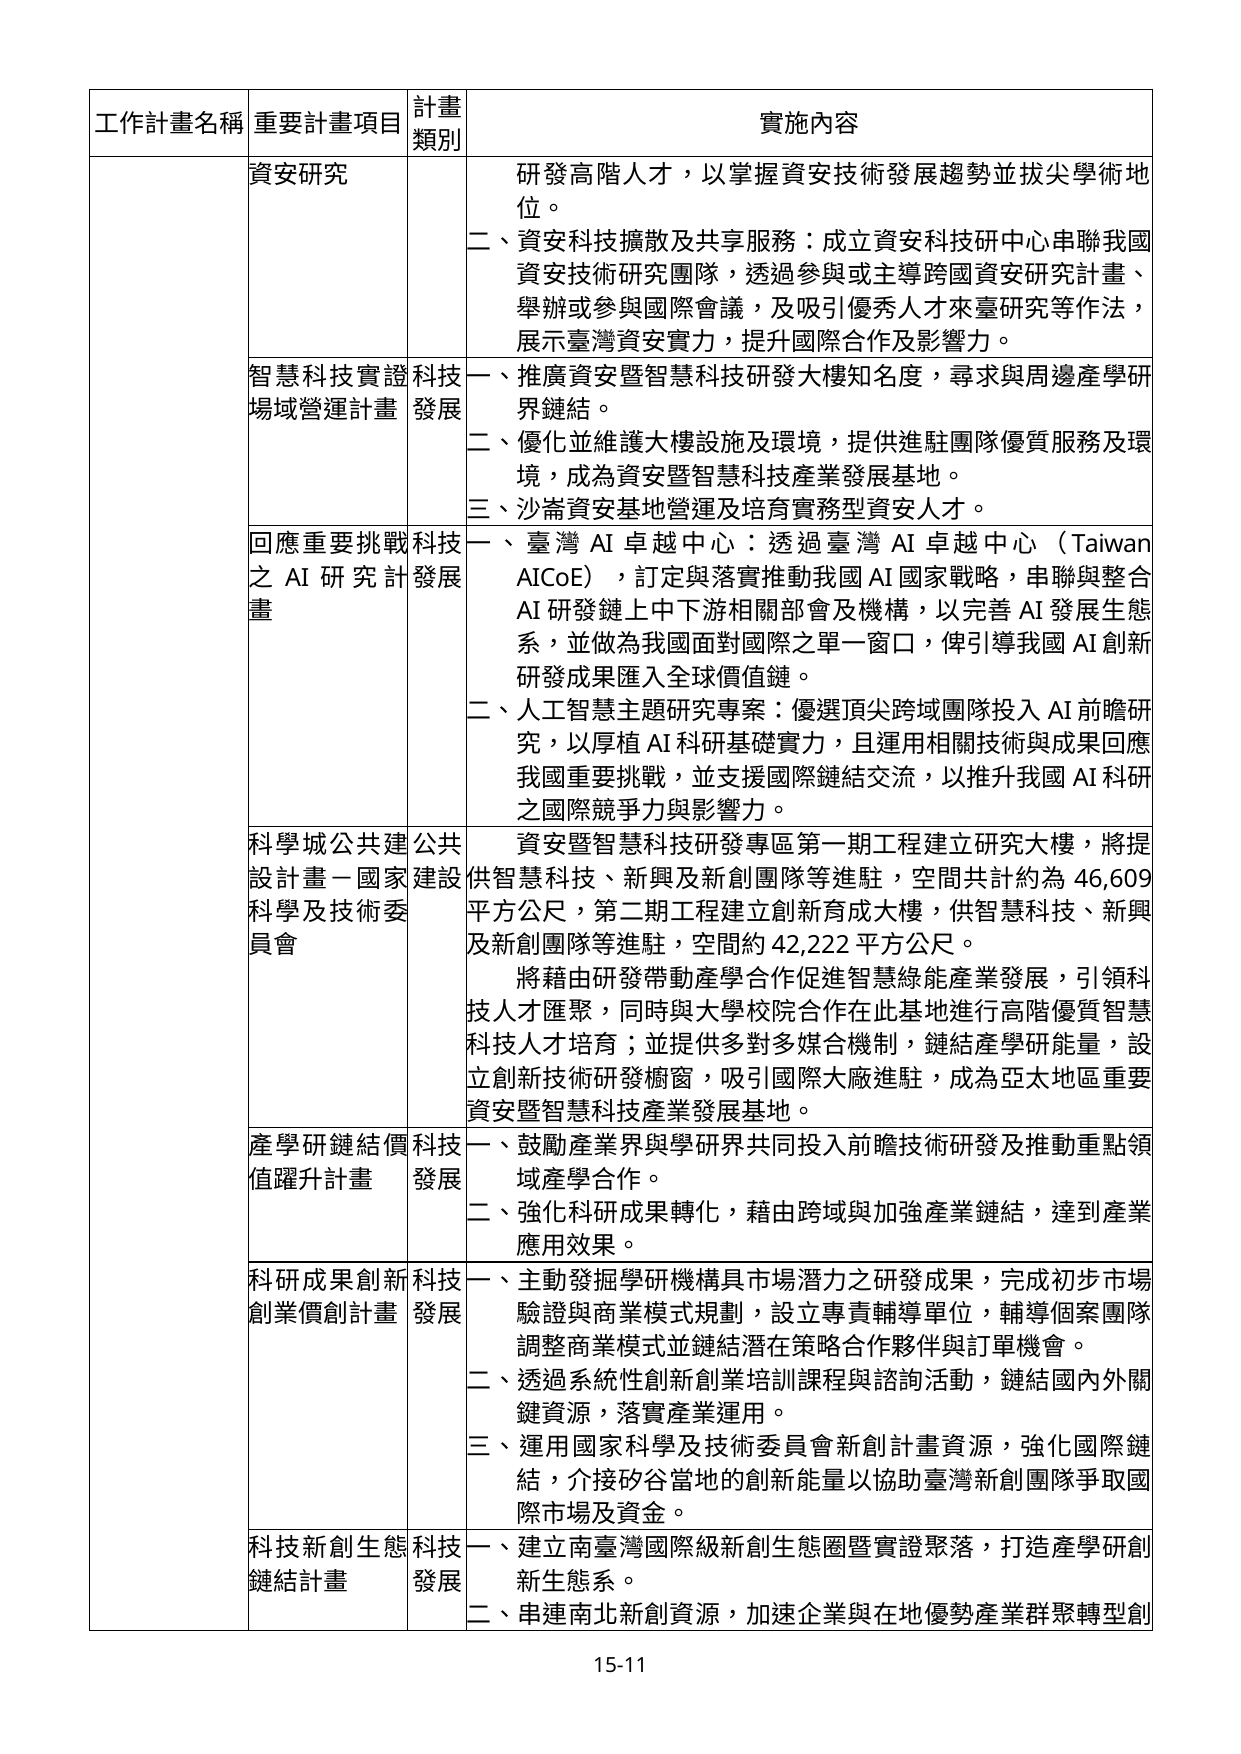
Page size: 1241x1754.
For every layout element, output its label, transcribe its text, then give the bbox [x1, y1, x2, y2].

table_cell 研發高階人才，以掌握資安技術發展趨勢並拔尖學術地位。 二、資安科技擴散及共享服務：成立資安科技研中心串聯我國資安技術研究團隊，透過參與或主導跨國資安研究計畫、舉辦或參與國際會議，及吸引優秀人才來臺研究等作法，展示臺灣資安實力，提升國際合作及影響力。 [467, 157, 1152, 357]
table_cell 科技發展 [408, 358, 466, 525]
table_cell 資安研究 [249, 157, 407, 357]
table_cell 公共建設 [408, 827, 466, 1127]
table_cell 一、臺灣AI卓越中心：透過臺灣AI卓越中心（Taiwan AICoE），訂定與落實推動我國AI國家戰略，串聯與整合AI研發鏈上中下游相關部會及機構，以完善AI發展生態系，並做為我國面對國際之單一窗口，俾引導我國AI創新研發成果匯入全球價值鏈。 二、人工智慧主題研究專案：優選頂尖跨域團隊投入AI前瞻研究，以厚植AI科研基礎實力，且運用相關技術與成果回應我國重要挑戰，並支援國際鏈結交流，以推升我國AI科研之國際競爭力與影響力。 [467, 526, 1152, 826]
table_header 實施內容 [467, 90, 1152, 156]
table_cell 資安暨智慧科技研發專區第一期工程建立研究大樓，將提供智慧科技、新興及新創團隊等進駐，空間共計約為46,609平方公尺，第二期工程建立創新育成大樓，供智慧科技、新興及新創團隊等進駐，空間約42,222平方公尺。 將藉由研發帶動產學合作促進智慧綠能產業發展，引領科技人才匯聚，同時與大學校院合作在此基地進行高階優質智慧科技人才培育；並提供多對多媒合機制，鏈結產學研能量，設立創新技術研發櫥窗，吸引國際大廠進駐，成為亞太地區重要資安暨智慧科技產業發展基地。 [467, 827, 1152, 1127]
table_header 重要計畫項目 [249, 90, 407, 156]
table_cell 一、建立南臺灣國際級新創生態圈暨實證聚落，打造產學研創新生態系。 二、串連南北新創資源，加速企業與在地優勢產業群聚轉型創 [467, 1530, 1152, 1630]
table_cell 科技發展 [408, 1128, 466, 1261]
table_cell 科學城公共建設計畫－國家科學及技術委員會 [249, 827, 407, 1127]
table_cell 科技發展 [408, 526, 466, 826]
table_header 工作計畫名稱 [90, 90, 248, 156]
table_cell 一、推廣資安暨智慧科技研發大樓知名度，尋求與周邊產學研界鏈結。 二、優化並維護大樓設施及環境，提供進駐團隊優質服務及環境，成為資安暨智慧科技產業發展基地。 三、沙崙資安基地營運及培育實務型資安人才。 [467, 358, 1152, 525]
table_cell 一、鼓勵產業界與學研界共同投入前瞻技術研發及推動重點領域產學合作。 二、強化科研成果轉化，藉由跨域與加強產業鏈結，達到產業應用效果。 [467, 1128, 1152, 1261]
table_header 計畫類別 [408, 90, 466, 156]
table_cell 科研成果創新創業價創計畫 [249, 1263, 407, 1529]
table_cell [408, 157, 466, 357]
table_cell 科技發展 [408, 1530, 466, 1630]
table_cell 智慧科技實證場域營運計畫 [249, 358, 407, 525]
table_cell 產學研鏈結價值躍升計畫 [249, 1128, 407, 1261]
table_cell 回應重要挑戰之AI研究計畫 [249, 526, 407, 826]
table_cell 一、主動發掘學研機構具市場潛力之研發成果，完成初步市場驗證與商業模式規劃，設立專責輔導單位，輔導個案團隊調整商業模式並鏈結潛在策略合作夥伴與訂單機會。 二、透過系統性創新創業培訓課程與諮詢活動，鏈結國內外關鍵資源，落實產業運用。 三、運用國家科學及技術委員會新創計畫資源，強化國際鏈結，介接矽谷當地的創新能量以協助臺灣新創團隊爭取國際市場及資金。 [467, 1263, 1152, 1529]
table_cell 科技發展 [408, 1263, 466, 1529]
table_cell 科技新創生態鏈結計畫 [249, 1530, 407, 1630]
